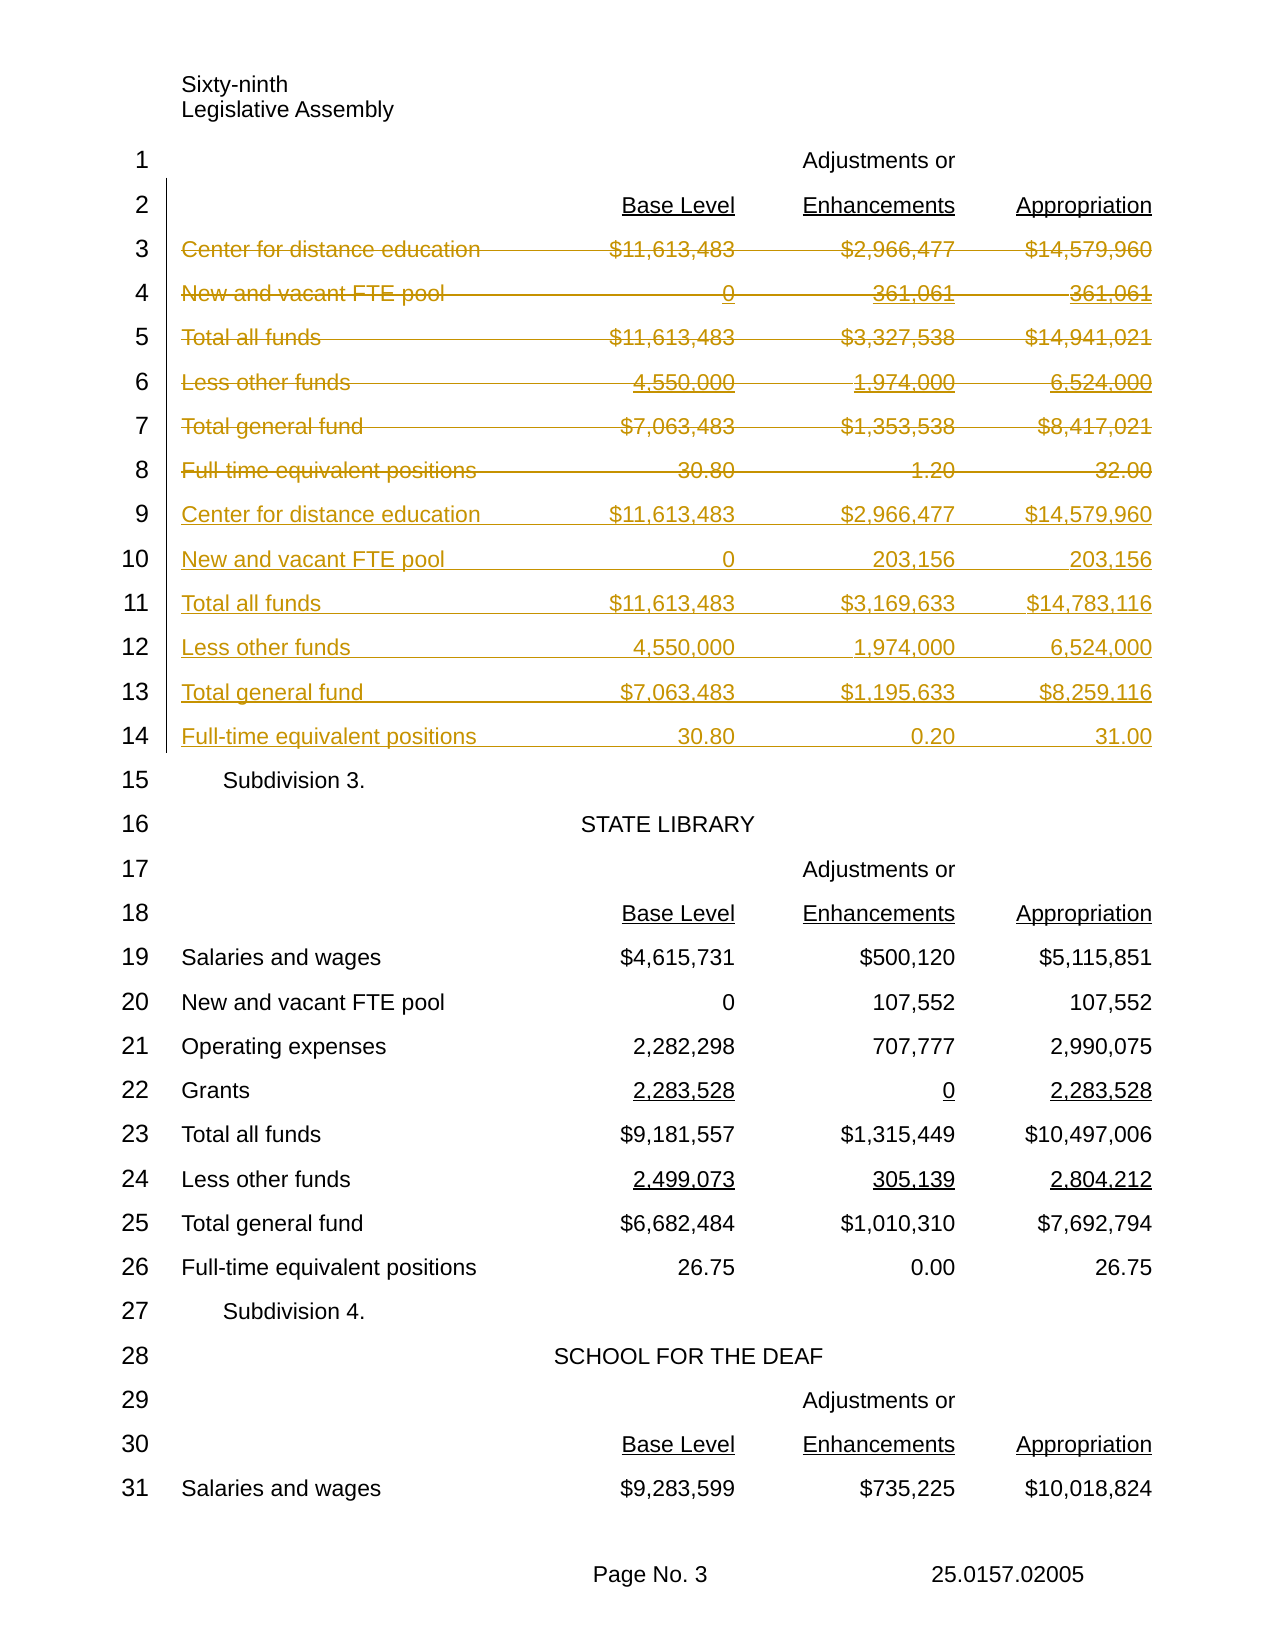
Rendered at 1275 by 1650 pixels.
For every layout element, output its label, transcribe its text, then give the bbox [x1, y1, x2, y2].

text Adjustments or Base Level Enhancements Appropriation Salaries and wages $9,283,599 $735,225 $10,018,824 [181, 1373, 1154, 1506]
text SCHOOL FOR THE DEAF [181, 1329, 1154, 1373]
text Adjustments or Base Level Enhancements Appropriation Salaries and wages $4,615,731 $500,120 $5,115,851 New and vacant FTE pool 0 107,552 107,552 Operating expenses 2,282,298 707,777 2,990,075 Grants 2,283,528 0 2,283,528 Total all funds $9,181,557 $1,315,449 $10,497,006 Less other funds 2,499,073 305,139 2,804,212 Total general fund $6,682,484 $1,010,310 $7,692,794 Full-time equivalent positions 26.75 0.00 26.75 [181, 842, 1154, 1284]
text Adjustments or Base Level Enhancements Appropriation Center for distance education $11,613,483 $2,966,477 $14,579,960 New and vacant FTE pool 0 203,156 203,156 Total all funds $11,613,483 $3,169,633 $14,783,116 Less other funds 4,550,000 1,974,000 6,524,000 Total general fund $7,063,483 $1,195,633 $8,259,116 Full-time equivalent positions 30.80 0.20 31.00 [181, 133, 1154, 753]
text STATE LIBRARY [181, 797, 1154, 842]
text Subdivision 3. [181, 753, 1154, 797]
text Subdivision 4. [181, 1284, 1154, 1329]
